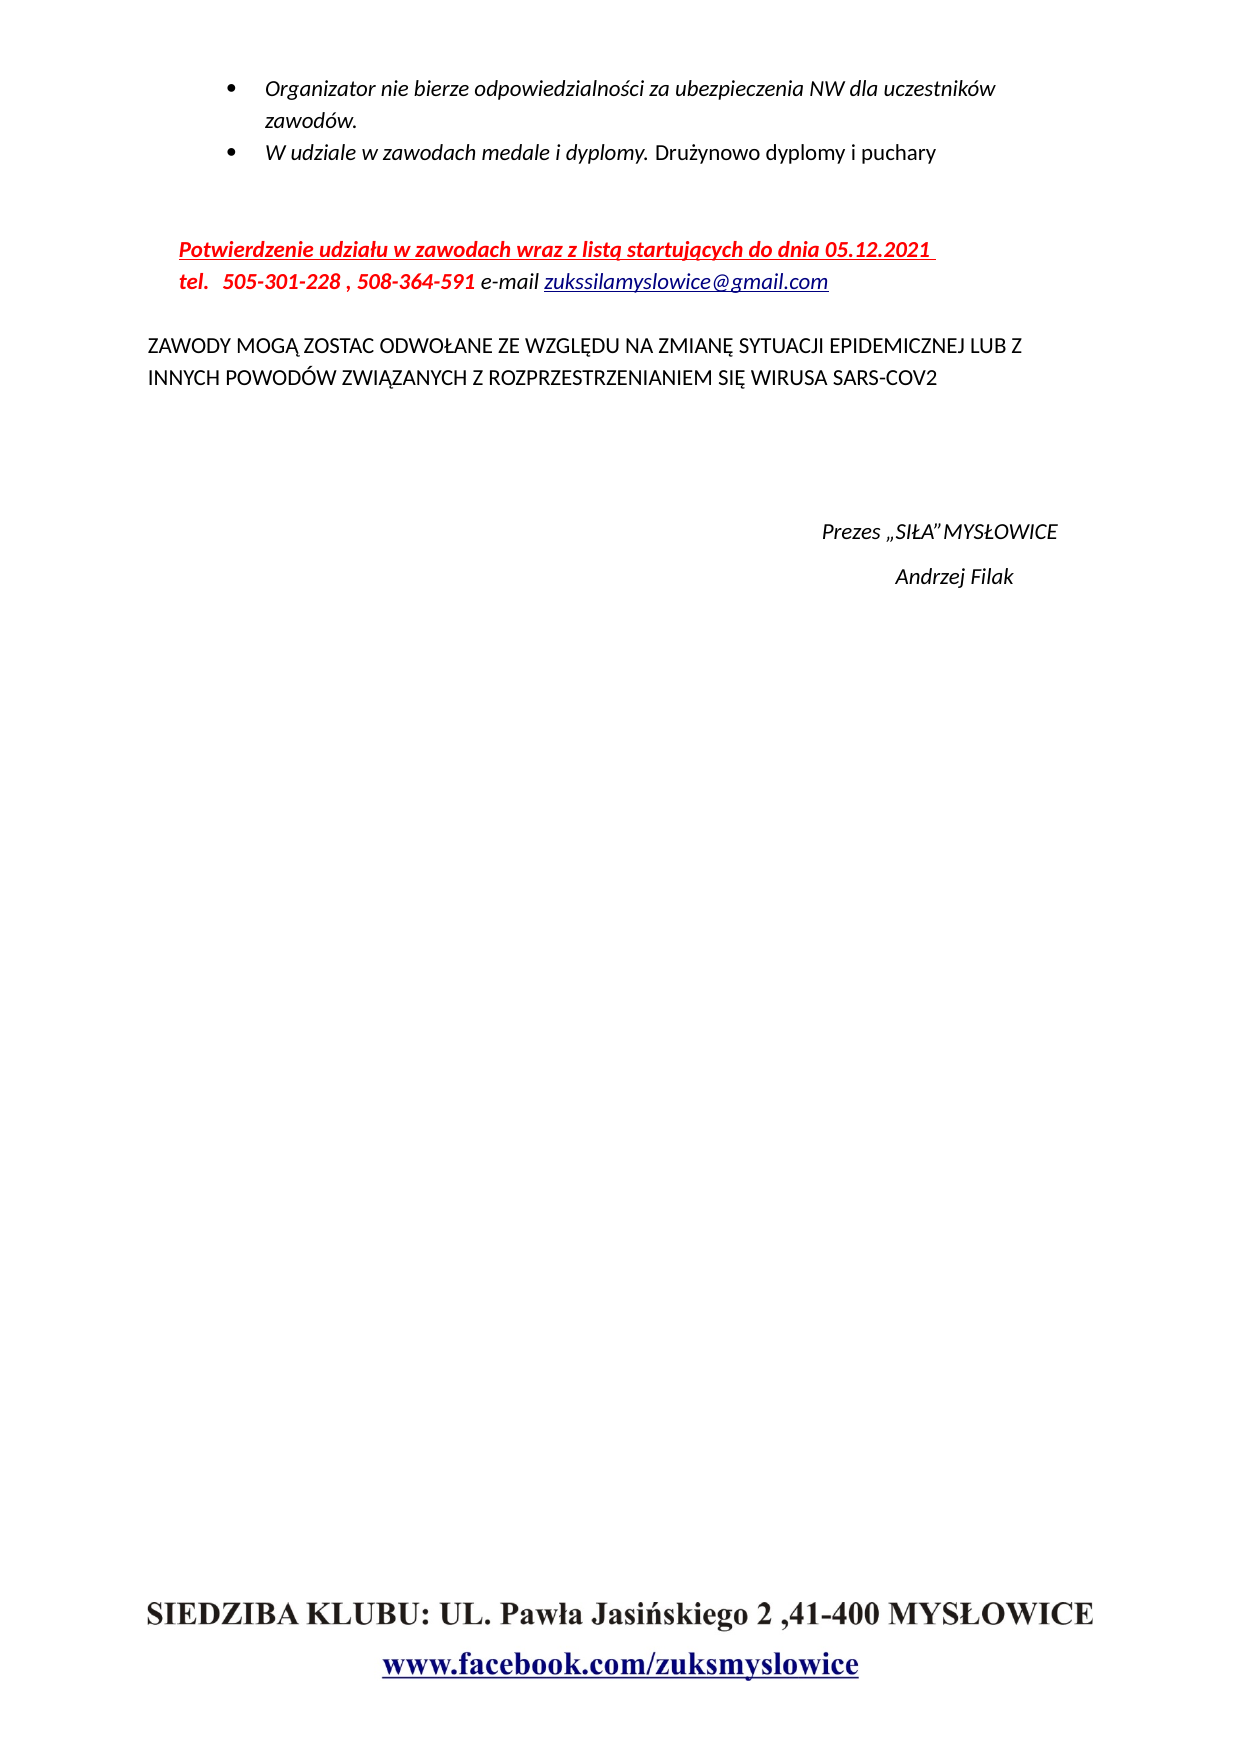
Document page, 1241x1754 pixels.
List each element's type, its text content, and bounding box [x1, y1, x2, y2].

text ZAWODY MOGĄ ZOSTAC ODWOŁANE ZE WZGLĘDU NA ZMIANĘ SYTUACJI EPIDEMICZNEJ LUB Z INNYCH POWODÓW ZWIĄZANYCH Z ROZPRZESTRZENIANIEM SIĘ WIRUSA SARS-COV2 [148, 331, 1093, 391]
text Potwierdzenie udziału w zawodach wraz z listą startujących do dnia 05.12.2021 [148, 235, 1093, 263]
text tel. 505-301-228 , 508-364-591 e-mail zukssilamyslowice@gmail.com [148, 267, 1093, 295]
list W udziale w zawodach medale i dyplomy. Drużynowo dyplomy i puchary [227, 138, 1093, 166]
text Andrzej Filak [148, 562, 1093, 590]
list Organizator nie bierze odpowiedzialności za ubezpieczenia NW dla uczestników zawodów. [227, 74, 1093, 134]
text Prezes „SIŁA”MYSŁOWICE [811, 517, 1093, 545]
